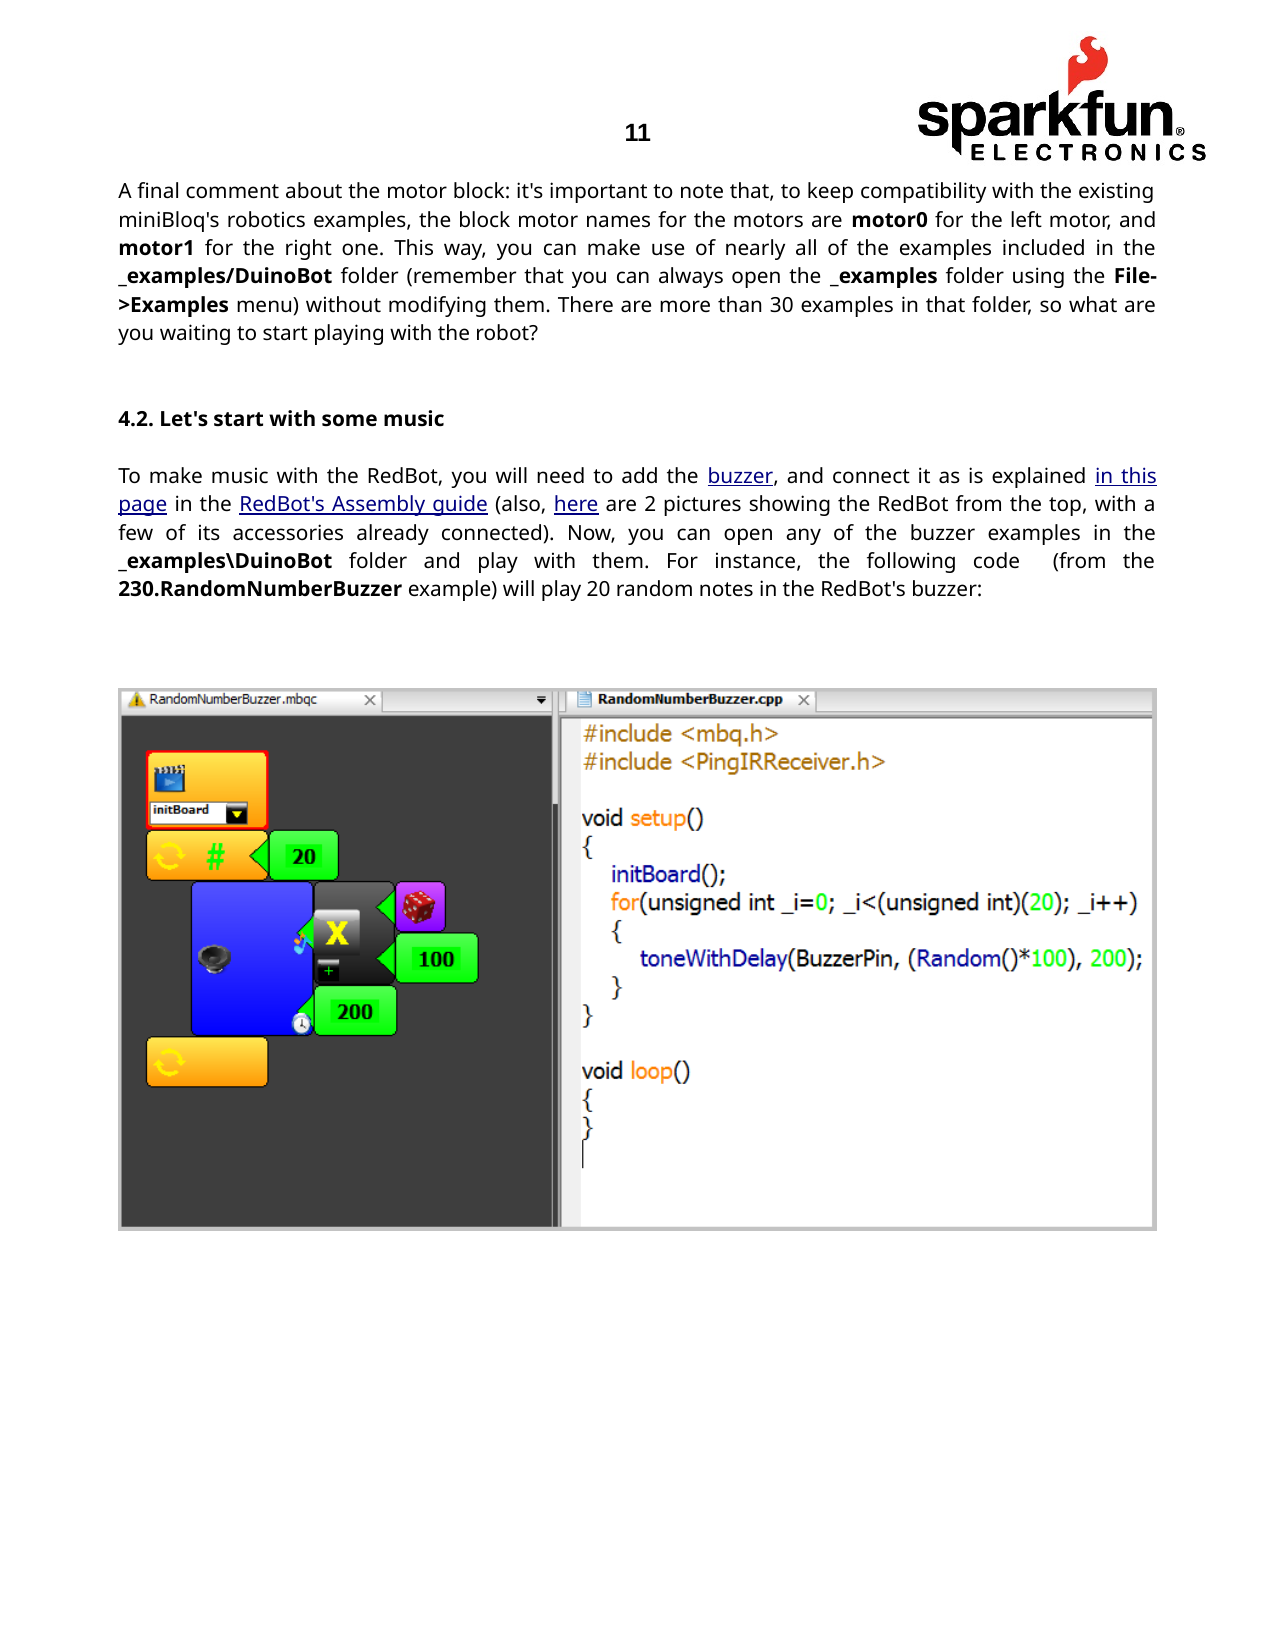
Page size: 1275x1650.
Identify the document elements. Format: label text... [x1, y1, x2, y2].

picture [916, 31, 1213, 168]
text A final comment about the motor block: it's important to note that, to keep compatibility with the existing miniBloq's robotics examples, the block motor names for the motors are motor0 for the left motor, and motor1 for the right one. This way, you can make use of nearly all of the examples included in the _examples/DuinoBot folder (remember that you can always open the _examples folder using the File->Examples menu) without modifying them. There are more than 30 examples in that folder, so what are you waiting to start playing with the robot? [118, 176, 1157, 347]
text 4.2. Let's start with some music [118, 404, 1157, 432]
text To make music with the RedBot, you will need to add the buzzer, and connect it as is explained in this page in the RedBot's Assembly guide (also, here are 2 pictures showing the RedBot from the top, with a few of its accessories already connected). Now, you can open any of the buzzer examples in the _examples\DuinoBot folder and play with them. For instance, the following code (from the 230.RandomNumberBuzzer example) will play 20 random notes in the RedBot's buzzer: [118, 461, 1157, 603]
